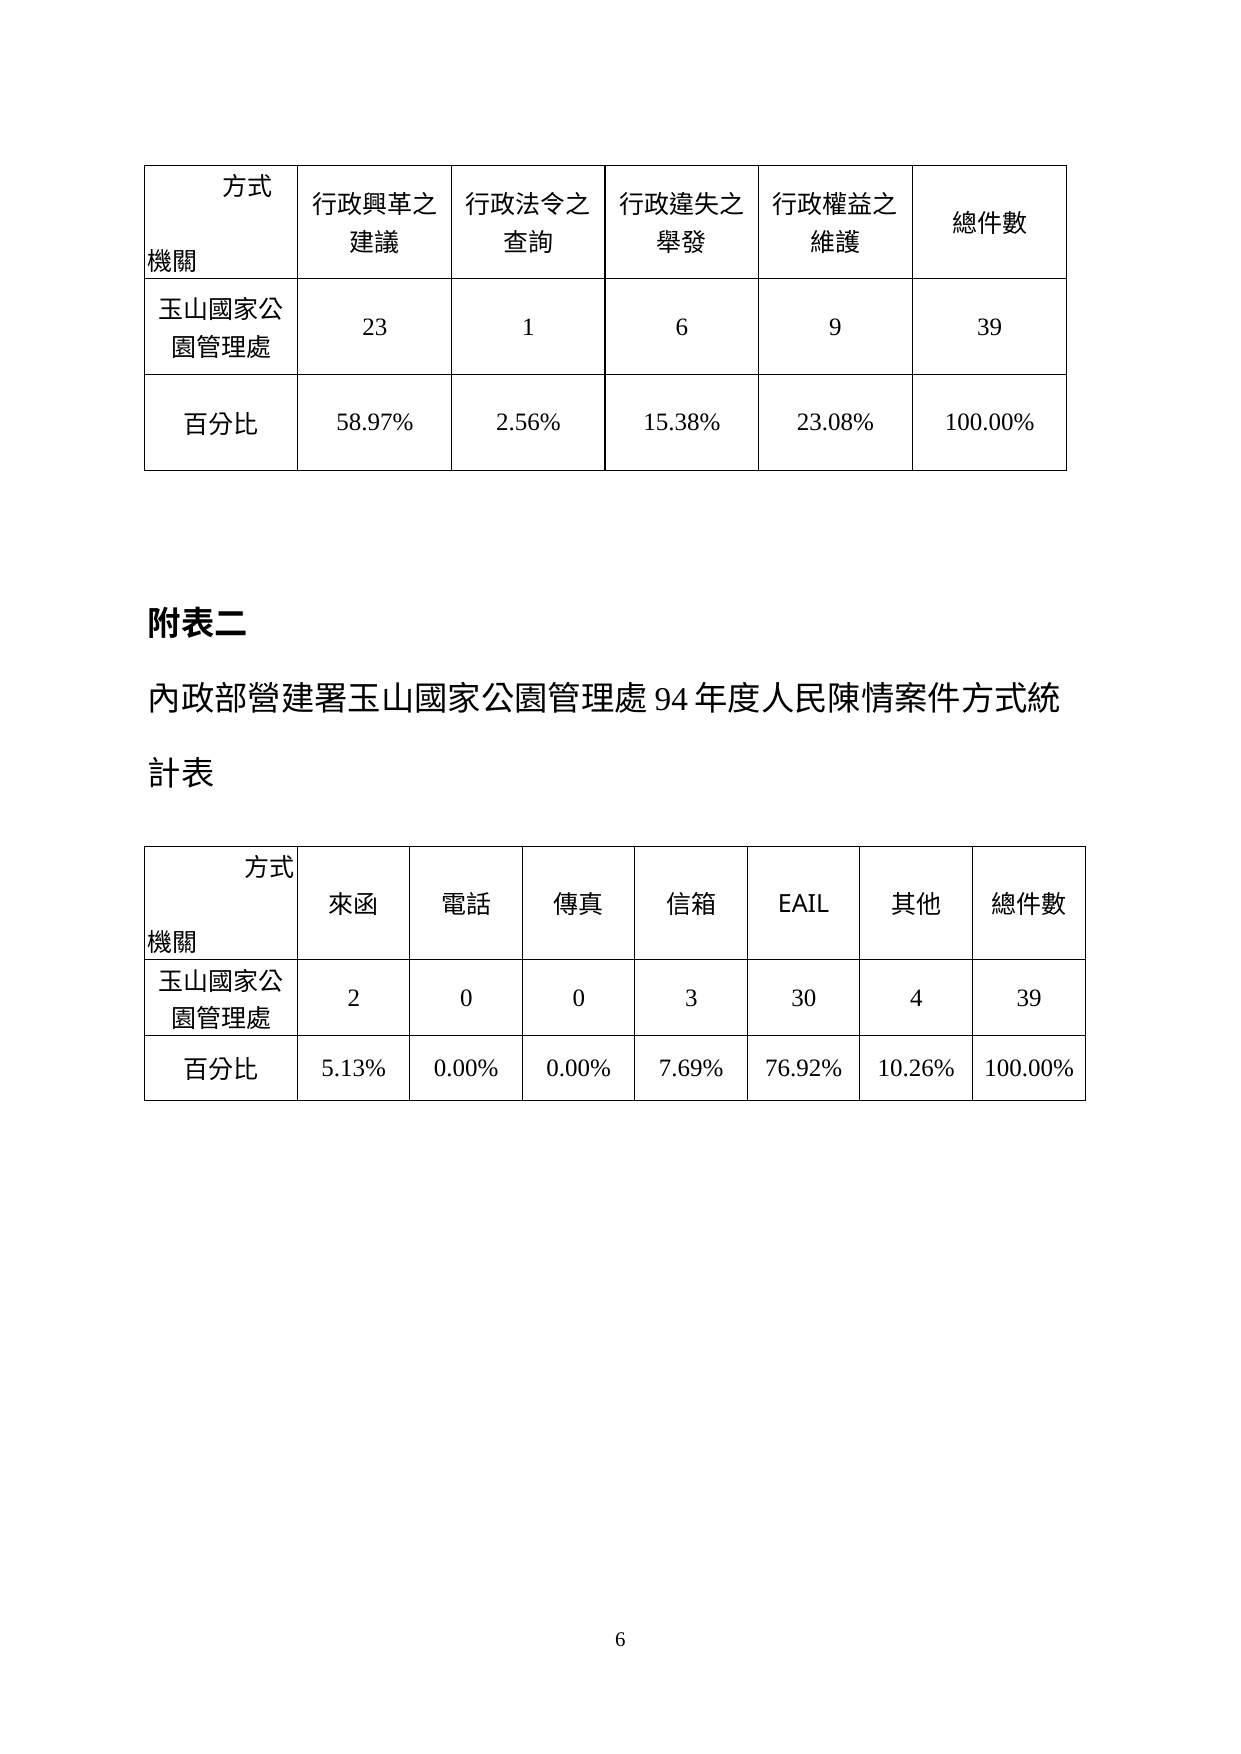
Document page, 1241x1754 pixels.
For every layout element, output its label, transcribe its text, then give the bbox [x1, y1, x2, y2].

text 附表二 [148, 583, 1092, 658]
table_cell 玉山國家公園管理處 [145, 279, 297, 374]
table_cell 100.00% [913, 375, 1066, 470]
table_header 總件數 [973, 847, 1085, 959]
table_cell 0.00% [523, 1036, 634, 1099]
table_cell 15.38% [606, 375, 758, 470]
table_cell 0.00% [410, 1036, 522, 1099]
table_header 行政法令之查詢 [452, 166, 604, 278]
table_cell 4 [860, 960, 972, 1035]
table_cell 1 [452, 279, 604, 374]
table_header 行政興革之建議 [298, 166, 451, 278]
table_header 方式 機關 [145, 847, 297, 959]
table_header 信箱 [635, 847, 747, 959]
table_cell 30 [748, 960, 859, 1035]
table_cell 100.00% [973, 1036, 1085, 1099]
table_cell 58.97% [298, 375, 451, 470]
table_cell 0 [523, 960, 634, 1035]
table_header 電話 [410, 847, 522, 959]
table_cell 39 [973, 960, 1085, 1035]
table_cell 23 [298, 279, 451, 374]
table_cell 百分比 [145, 1036, 297, 1099]
table_cell 百分比 [145, 375, 297, 470]
table_header 其他 [860, 847, 972, 959]
table_header 方式 機關 [145, 166, 297, 278]
table_cell 玉山國家公園管理處 [145, 960, 297, 1035]
table_cell 6 [606, 279, 758, 374]
table_cell 0 [410, 960, 522, 1035]
table_header 行政違失之舉發 [606, 166, 758, 278]
table_cell 23.08% [759, 375, 912, 470]
table_cell 76.92% [748, 1036, 859, 1099]
table_header EAIL [748, 847, 859, 959]
table_header 總件數 [913, 166, 1066, 278]
table_cell 39 [913, 279, 1066, 374]
table_header 行政權益之維護 [759, 166, 912, 278]
table_cell 2 [298, 960, 409, 1035]
table_cell 9 [759, 279, 912, 374]
table_header 傳真 [523, 847, 634, 959]
table_cell 3 [635, 960, 747, 1035]
table_cell 10.26% [860, 1036, 972, 1099]
table_cell 5.13% [298, 1036, 409, 1099]
table_cell 7.69% [635, 1036, 747, 1099]
text 內政部營建署玉山國家公園管理處94年度人民陳情案件方式統計表 [148, 658, 1092, 808]
table_header 來函 [298, 847, 409, 959]
table_cell 2.56% [452, 375, 604, 470]
